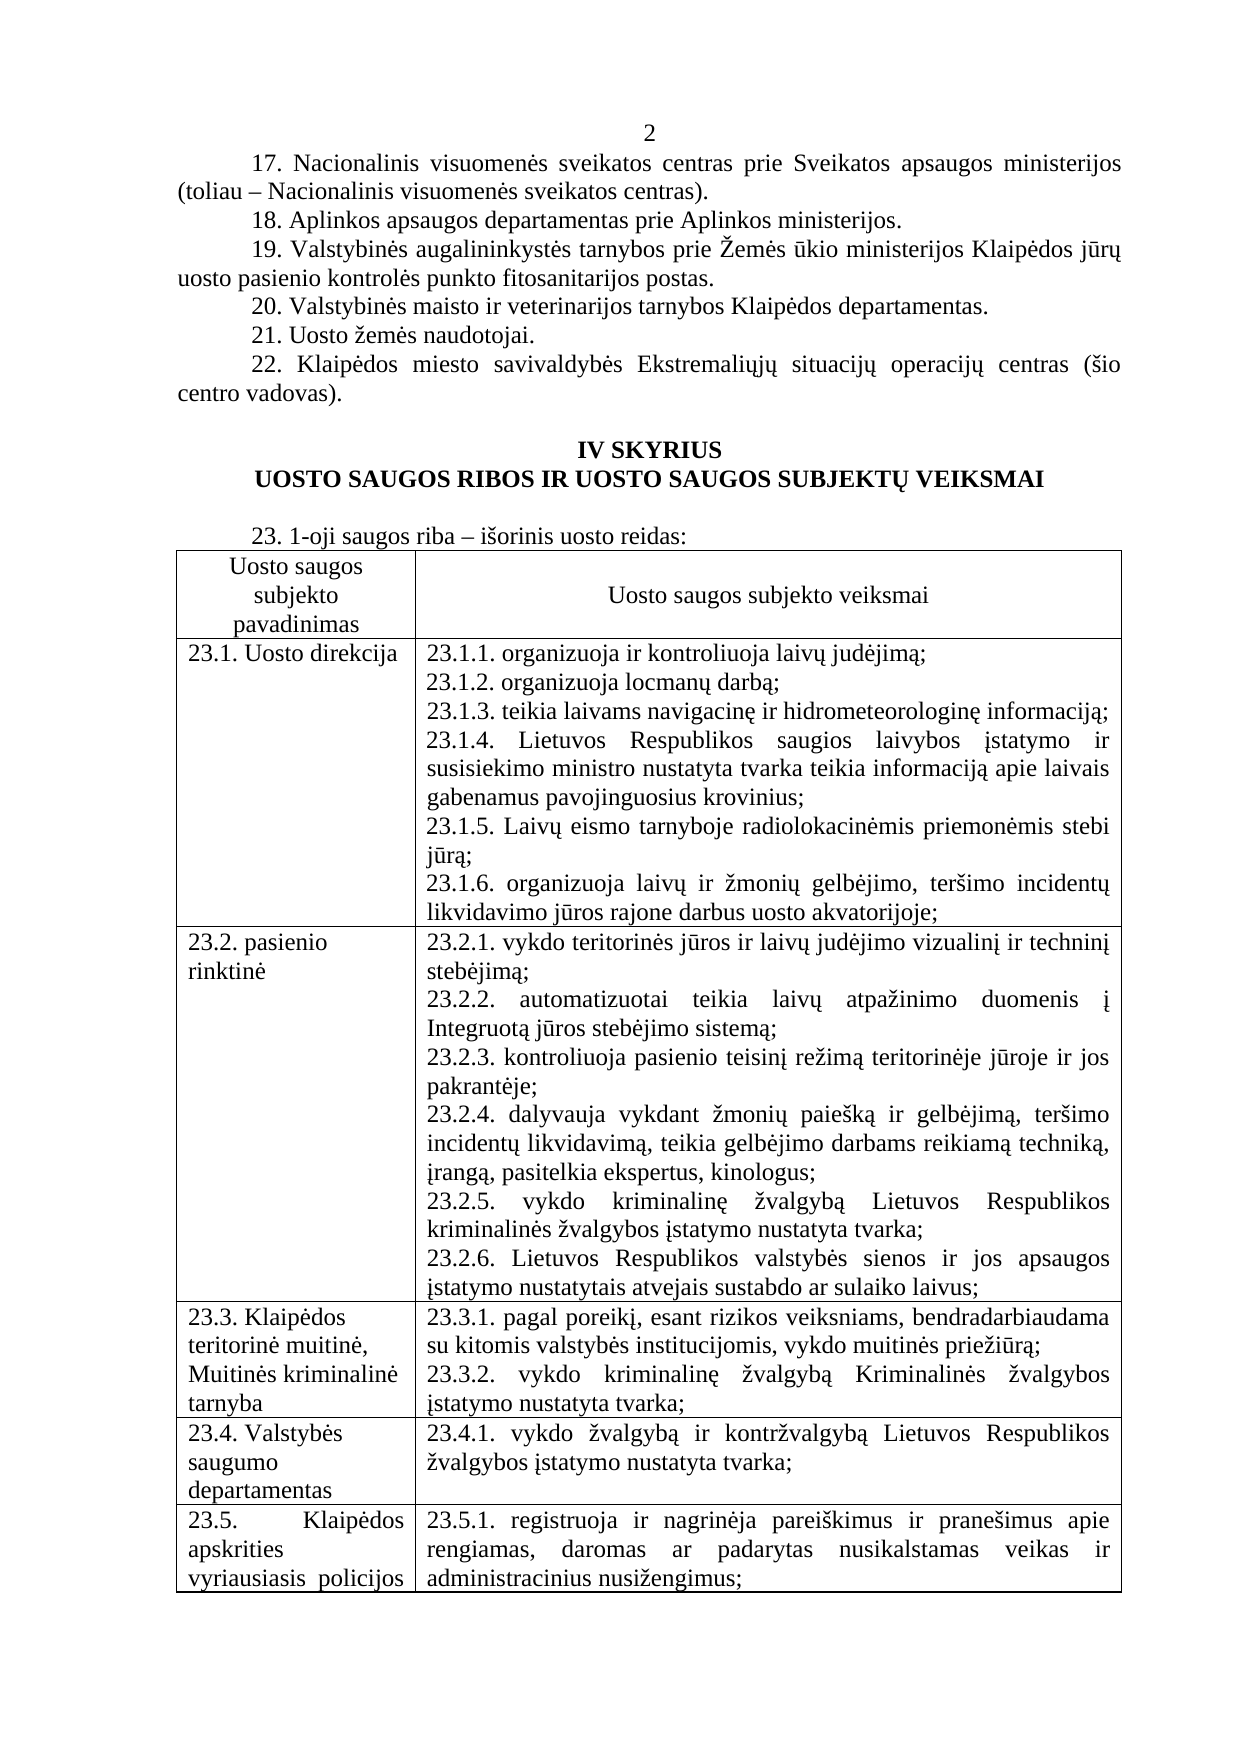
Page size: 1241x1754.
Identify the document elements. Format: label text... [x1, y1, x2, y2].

table_cell 23.5.1. registruoja ir nagrinėja pareiškimus ir pranešimus apie rengiamas, daromas ar padarytas nusikalstamas veikas ir administracinius nusižengimus; [416, 1505, 1121, 1591]
table_header Uosto saugos subjekto veiksmai [416, 551, 1121, 637]
table_cell 23.1. Uosto direkcija [177, 639, 415, 926]
table_cell 23.2.1. vykdo teritorinės jūros ir laivų judėjimo vizualinį ir techninį stebėjimą; 23.2.2. automatizuotai teikia laivų atpažinimo duomenis į Integruotą jūros stebėjimo sistemą; 23.2.3. kontroliuoja pasienio teisinį režimą teritorinėje jūroje ir jos pakrantėje; 23.2.4. dalyvauja vykdant žmonių paiešką ir gelbėjimą, teršimo incidentų likvidavimą, teikia gelbėjimo darbams reikiamą techniką, įrangą, pasitelkia ekspertus, kinologus; 23.2.5. vykdo kriminalinę žvalgybą Lietuvos Respublikos kriminalinės žvalgybos įstatymo nustatyta tvarka; 23.2.6. Lietuvos Respublikos valstybės sienos ir jos apsaugos įstatymo nustatytais atvejais sustabdo ar sulaiko laivus; [416, 927, 1121, 1301]
table_cell 23.5. Klaipėdos apskrities vyriausiasis policijos [177, 1505, 415, 1591]
table_cell 23.1.1. organizuoja ir kontroliuoja laivų judėjimą; 23.1.2. organizuoja locmanų darbą; 23.1.3. teikia laivams navigacinę ir hidrometeorologinę informaciją; 23.1.4. Lietuvos Respublikos saugios laivybos įstatymo ir susisiekimo ministro nustatyta tvarka teikia informaciją apie laivais gabenamus pavojinguosius krovinius; 23.1.5. Laivų eismo tarnyboje radiolokacinėmis priemonėmis stebi jūrą; 23.1.6. organizuoja laivų ir žmonių gelbėjimo, teršimo incidentų likvidavimo jūros rajone darbus uosto akvatorijoje; [416, 639, 1121, 926]
text 22. Klaipėdos miesto savivaldybės Ekstremaliųjų situacijų operacijų centras (šio centro vadovas). [177, 349, 1122, 406]
text 19. Valstybinės augalininkystės tarnybos prie Žemės ūkio ministerijos Klaipėdos jūrų uosto pasienio kontrolės punkto fitosanitarijos postas. [177, 234, 1122, 291]
text 20. Valstybinės maisto ir veterinarijos tarnybos Klaipėdos departamentas. [177, 291, 1122, 320]
table_cell 23.3.1. pagal poreikį, esant rizikos veiksniams, bendradarbiaudama su kitomis valstybės institucijomis, vykdo muitinės priežiūrą; 23.3.2. vykdo kriminalinę žvalgybą Kriminalinės žvalgybos įstatymo nustatyta tvarka; [416, 1302, 1121, 1417]
table_cell 23.4.1. vykdo žvalgybą ir kontržvalgybą Lietuvos Respublikos žvalgybos įstatymo nustatyta tvarka; [416, 1418, 1121, 1504]
table_cell 23.4. Valstybės saugumo departamentas [177, 1418, 415, 1504]
table_header Uosto saugos subjekto pavadinimas [177, 551, 415, 637]
table_cell 23.2. pasienio rinktinė [177, 927, 415, 1301]
text 18. Aplinkos apsaugos departamentas prie Aplinkos ministerijos. [177, 205, 1122, 234]
text IV SKYRIUS [177, 435, 1122, 464]
text 23. 1-oji saugos riba – išorinis uosto reidas: [177, 521, 1122, 550]
table_cell 23.3. Klaipėdos teritorinė muitinė, Muitinės kriminalinė tarnyba [177, 1302, 415, 1417]
text 21. Uosto žemės naudotojai. [177, 320, 1122, 349]
text 17. Nacionalinis visuomenės sveikatos centras prie Sveikatos apsaugos ministerijos (toliau – Nacionalinis visuomenės sveikatos centras). [177, 148, 1122, 205]
text UOSTO SAUGOS RIBOS IR UOSTO SAUGOS SUBJEKTŲ VEIKSMAI [177, 464, 1122, 493]
